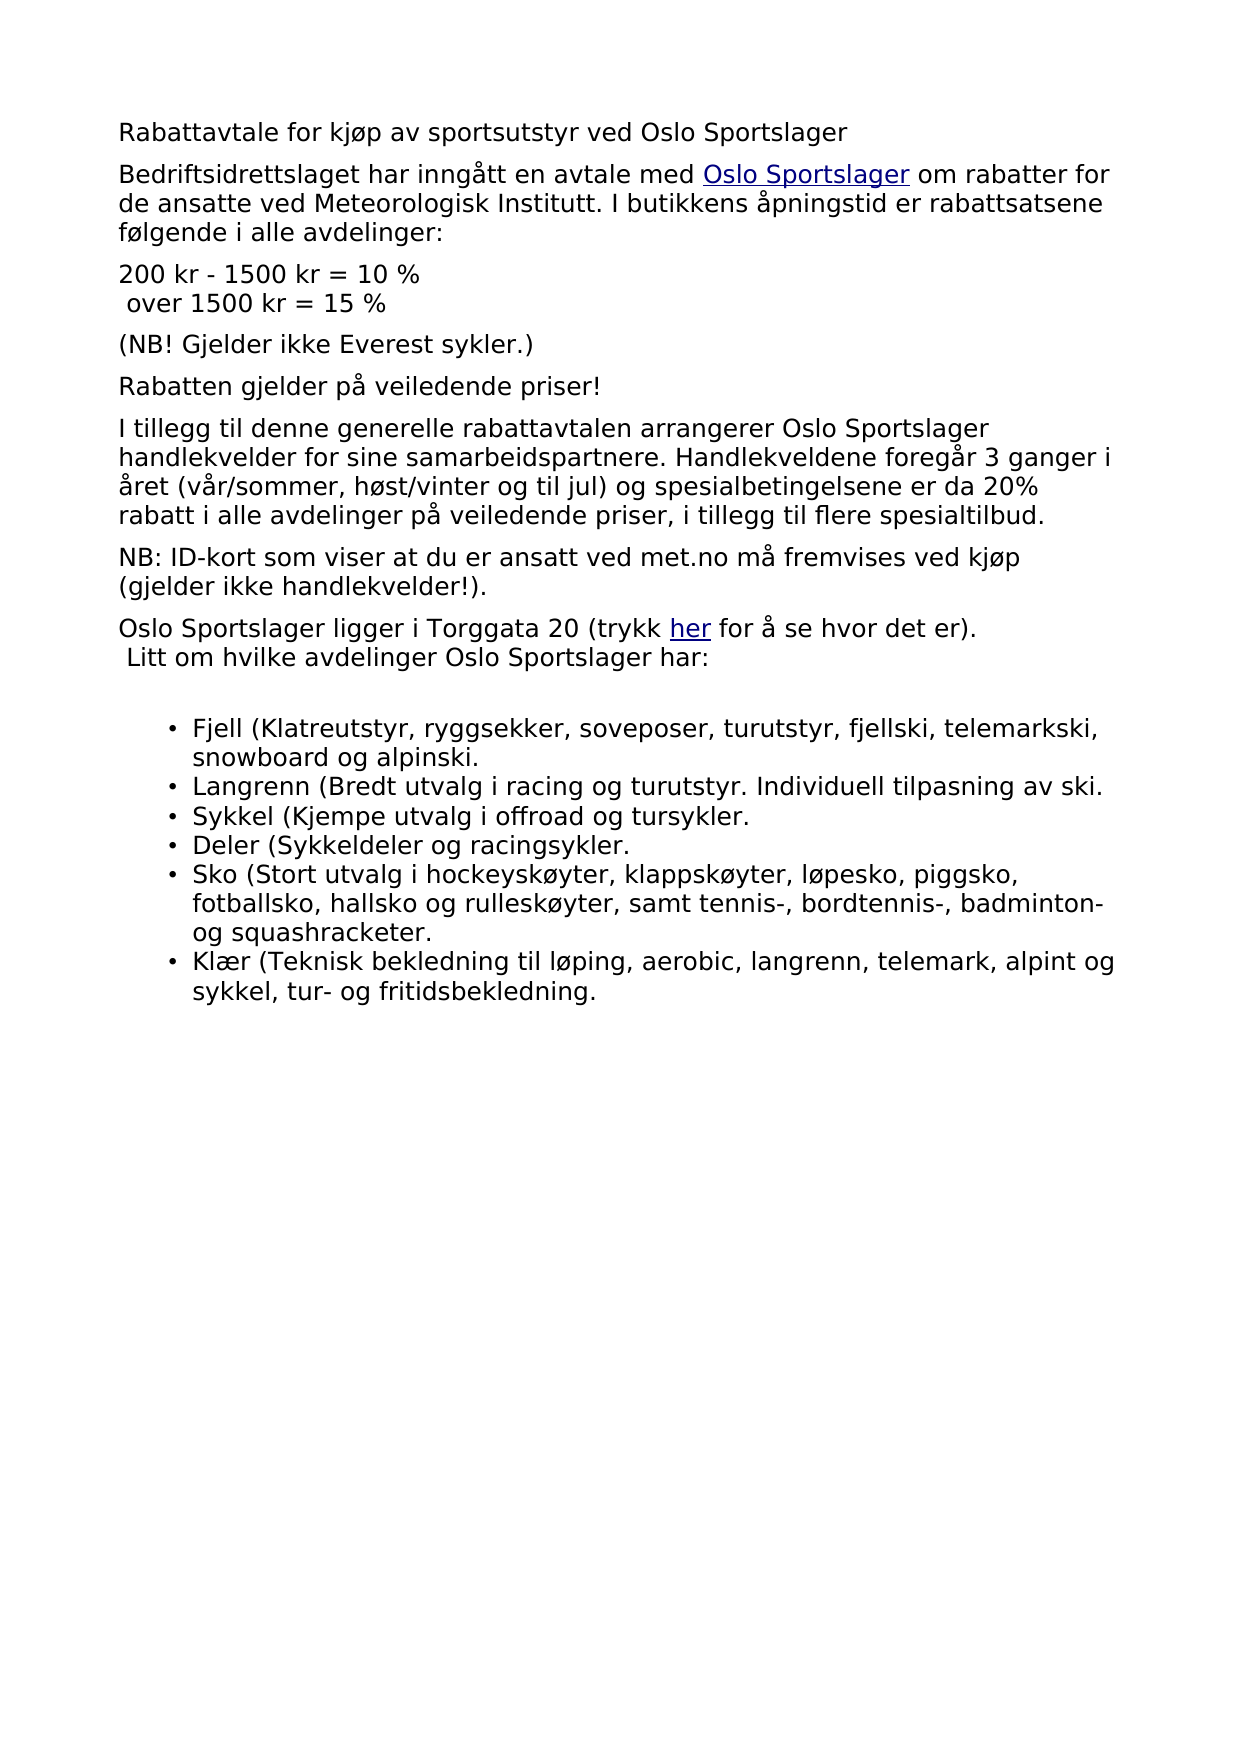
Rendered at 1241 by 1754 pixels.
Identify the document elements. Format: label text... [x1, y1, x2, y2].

list Langrenn (Bredt utvalg i racing og turutstyr. Individuell tilpasning av ski. [177, 773, 1122, 802]
list Sko (Stort utvalg i hockeyskøyter, klappskøyter, løpesko, piggsko, fotballsko, hallsko og rulleskøyter, samt tennis-, bordtennis-, badminton- og squashracketer. [177, 860, 1122, 948]
text 200 kr - 1500 kr = 10 % over 1500 kr = 15 % [118, 260, 1122, 318]
text Rabattavtale for kjøp av sportsutstyr ved Oslo Sportslager [118, 118, 1122, 147]
text Oslo Sportslager ligger i Torggata 20 (trykk her for å se hvor det er). Litt om hvilke avdelinger Oslo Sportslager har: [118, 614, 1122, 672]
list Klær (Teknisk bekledning til løping, aerobic, langrenn, telemark, alpint og sykkel, tur- og fritidsbekledning. [177, 948, 1122, 1006]
text Rabatten gjelder på veiledende priser! [118, 372, 1122, 401]
text I tillegg til denne generelle rabattavtalen arrangerer Oslo Sportslager handlekvelder for sine samarbeidspartnere. Handlekveldene foregår 3 ganger i året (vår/sommer, høst/vinter og til jul) og spesialbetingelsene er da 20% rabatt i alle avdelinger på veiledende priser, i tillegg til flere spesialtilbud. [118, 414, 1122, 531]
text Bedriftsidrettslaget har inngått en avtale med Oslo Sportslager om rabatter for de ansatte ved Meteorologisk Institutt. I butikkens åpningstid er rabattsatsene følgende i alle avdelinger: [118, 160, 1122, 247]
text NB: ID-kort som viser at du er ansatt ved met.no må fremvises ved kjøp (gjelder ikke handlekvelder!). [118, 543, 1122, 601]
list Sykkel (Kjempe utvalg i offroad og tursykler. [177, 802, 1122, 831]
text (NB! Gjelder ikke Everest sykler.) [118, 331, 1122, 360]
list Fjell (Klatreutstyr, ryggsekker, soveposer, turutstyr, fjellski, telemarkski, snowboard og alpinski. [177, 714, 1122, 773]
list Deler (Sykkeldeler og racingsykler. [177, 831, 1122, 860]
